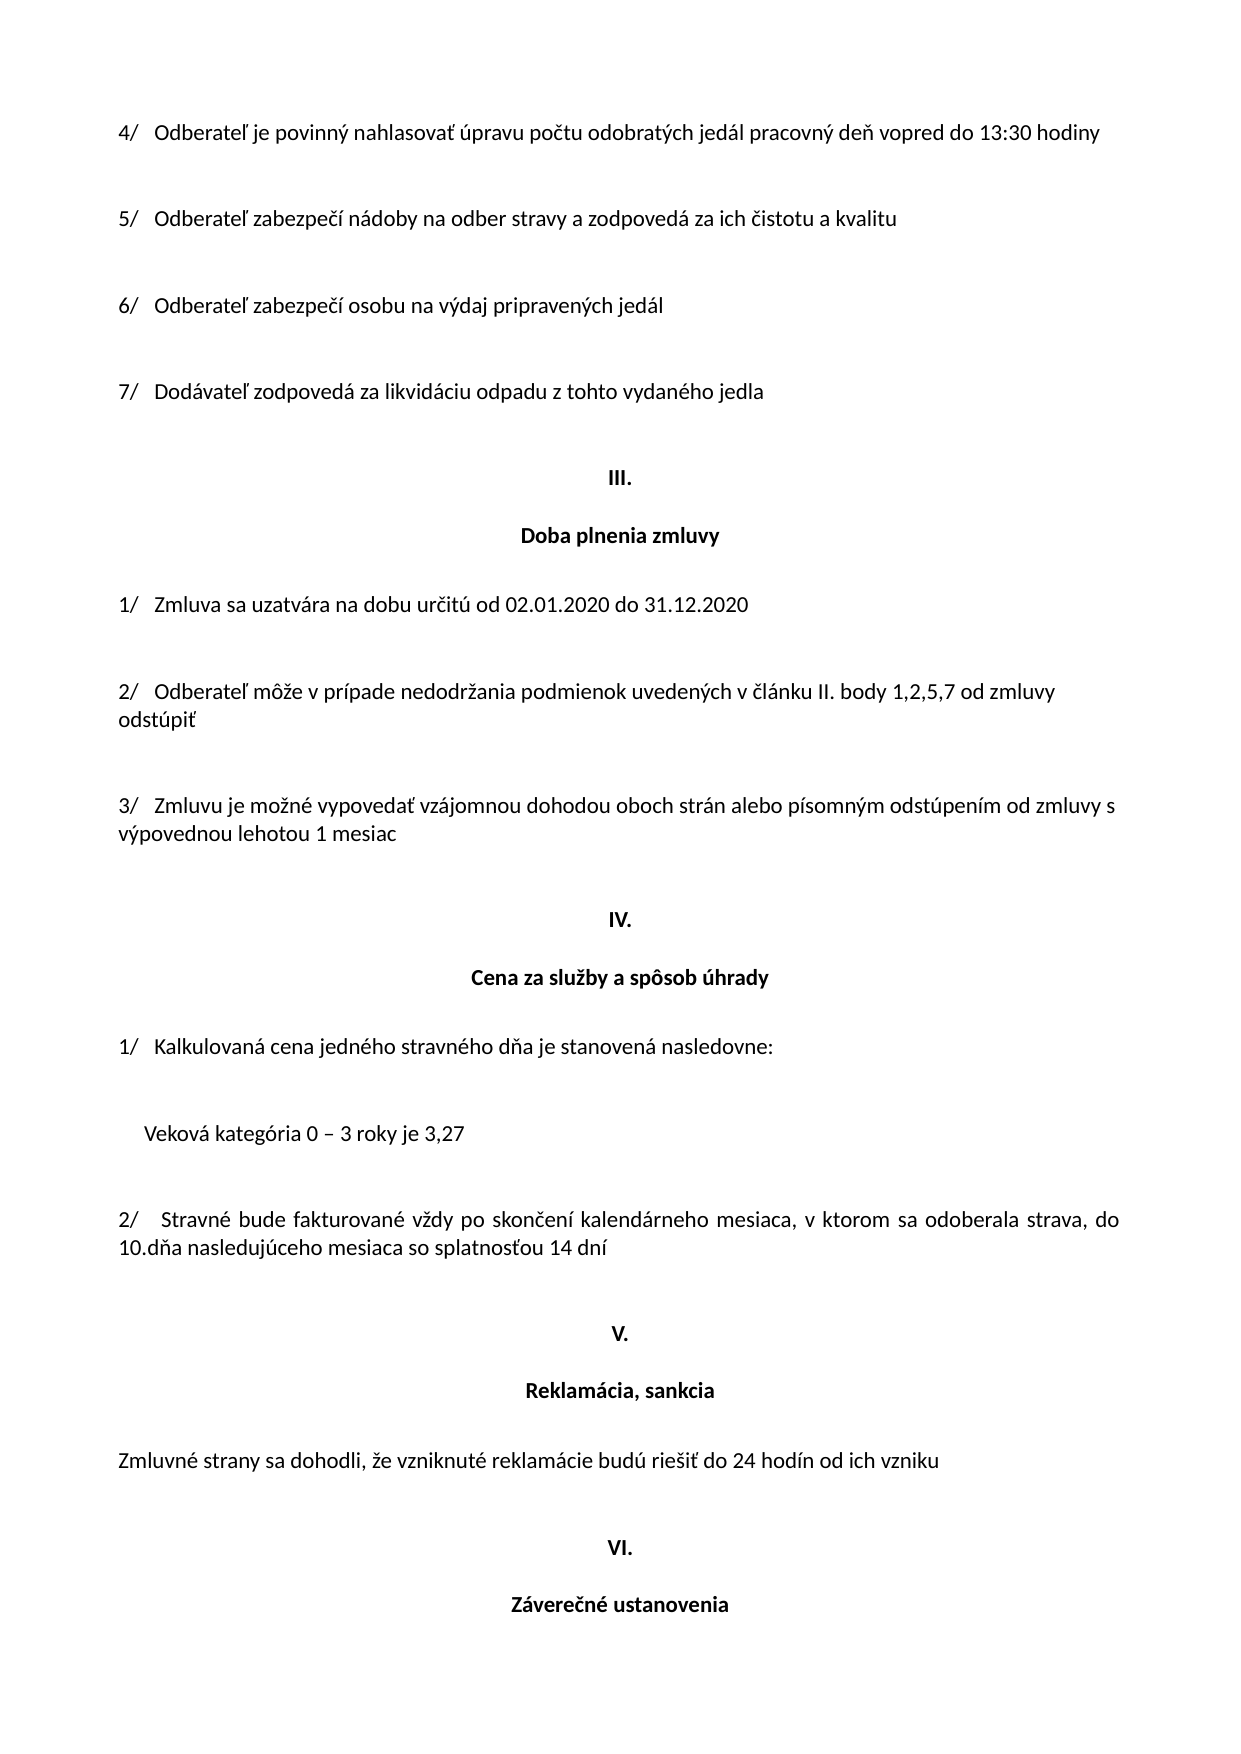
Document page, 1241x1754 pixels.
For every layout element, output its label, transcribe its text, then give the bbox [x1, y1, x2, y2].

text Veková kategória 0 – 3 roky je 3,27 [118, 1119, 1122, 1147]
text 3/ Zmluvu je možné vypovedať vzájomnou dohodou oboch strán alebo písomným odstúpením od zmluvy s výpovednou lehotou 1 mesiac [118, 791, 1122, 847]
text Zmluvné strany sa dohodli, že vzniknuté reklamácie budú riešiť do 24 hodín od ich vzniku [118, 1446, 1122, 1474]
text 1/ Kalkulovaná cena jedného stravného dňa je stanovená nasledovne: [118, 1032, 1122, 1060]
text 5/ Odberateľ zabezpečí nádoby na odber stravy a zodpovedá za ich čistotu a kvalitu [118, 204, 1122, 232]
text 2/ Odberateľ môže v prípade nedodržania podmienok uvedených v článku II. body 1,2,5,7 od zmluvy odstúpiť [118, 677, 1122, 733]
text 7/ Dodávateľ zodpovedá za likvidáciu odpadu z tohto vydaného jedla [118, 377, 1122, 405]
text 1/ Zmluva sa uzatvára na dobu určitú od 02.01.2020 do 31.12.2020 [118, 590, 1122, 618]
text Záverečné ustanovenia [118, 1590, 1122, 1618]
text IV. [118, 906, 1122, 933]
text 6/ Odberateľ zabezpečí osobu na výdaj pripravených jedál [118, 291, 1122, 319]
text 4/ Odberateľ je povinný nahlasovať úpravu počtu odobratých jedál pracovný deň vopred do 13:30 hodiny [118, 118, 1122, 146]
text Cena za služby a spôsob úhrady [118, 963, 1122, 991]
text V. [118, 1319, 1122, 1347]
text Doba plnenia zmluvy [118, 521, 1122, 549]
text Reklamácia, sankcia [118, 1377, 1122, 1405]
subtitle III. [118, 463, 1122, 492]
text 2/ Stravné bude fakturované vždy po skončení kalendárneho mesiaca, v ktorom sa odoberala strava, do 10.dňa nasledujúceho mesiaca so splatnosťou 14 dní [118, 1205, 1122, 1261]
text VI. [118, 1533, 1122, 1561]
